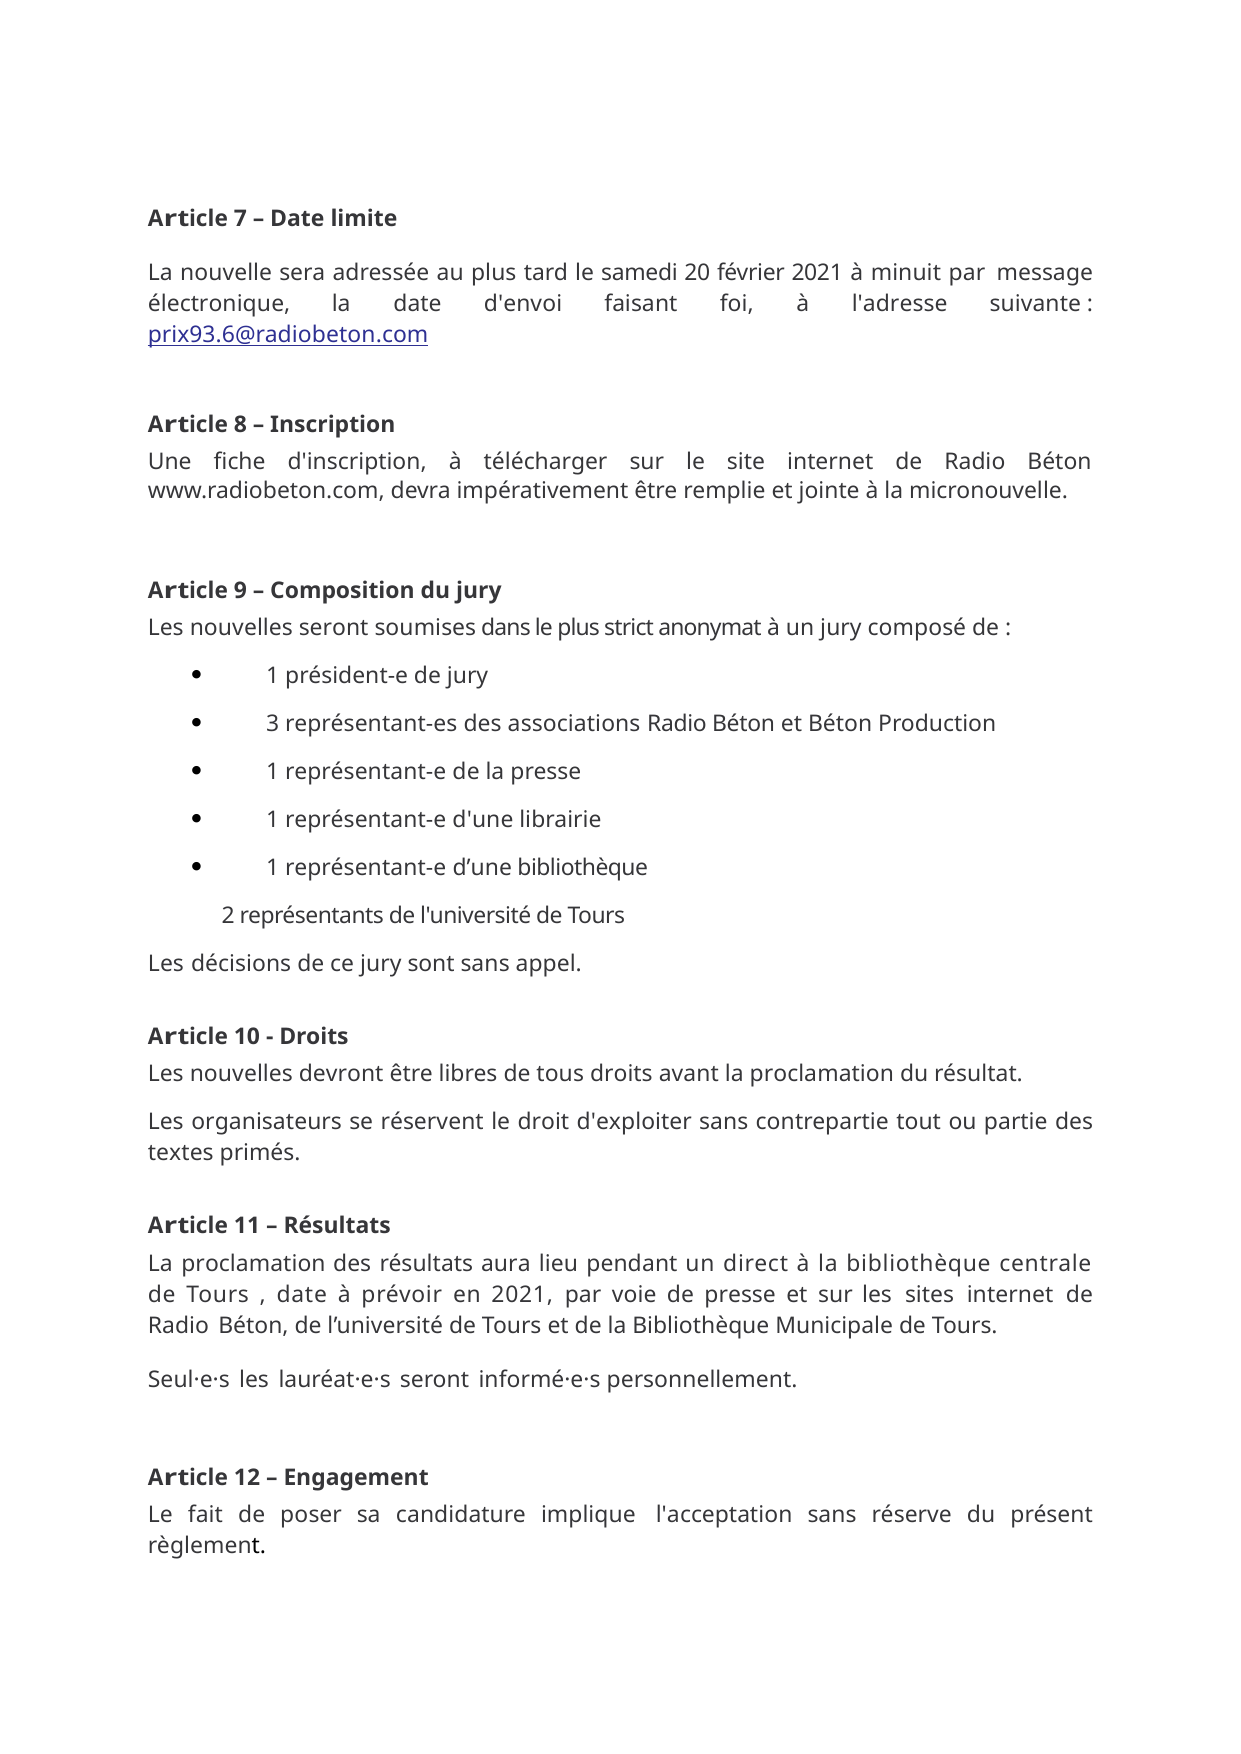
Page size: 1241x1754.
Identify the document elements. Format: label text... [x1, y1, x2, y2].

text Une fiche d'inscription, à télécharger sur le site internet de Radio Béton www.radiobeton.com, devra impérativement être remplie et jointe à la micronouvelle. [148, 445, 1093, 505]
text Le fait de poser sa candidature implique l'acceptation sans réserve du présent règlement. [148, 1498, 1093, 1560]
list 2 représentants de l'université de Tours [192, 899, 1093, 930]
list 3 représentant-es des associations Radio Béton et Béton Production [192, 707, 1093, 738]
text Article 9 – Composition du jury [148, 574, 1093, 605]
text Article 11 – Résultats [148, 1209, 1093, 1241]
text Les nouvelles seront soumises dans le plus strict anonymat à un jury composé de : [148, 611, 1093, 643]
text Article 12 – Engagement [148, 1461, 1093, 1492]
text La nouvelle sera adressée au plus tard le samedi 20 février 2021 à minuit par message électronique, la date d'envoi faisant foi, à l'adresse suivante : prix93.6@radiobeton.com [148, 256, 1093, 349]
list 1 représentant-e de la presse [192, 755, 1093, 786]
text Les décisions de ce jury sont sans appel. [148, 947, 1093, 978]
list 1 représentant-e d’une bibliothèque [192, 851, 1093, 882]
list 1 représentant-e d'une librairie [192, 803, 1093, 834]
text La proclamation des résultats aura lieu pendant un direct à la bibliothèque centrale de Tours , date à prévoir en 2021, par voie de presse et sur les sites internet de Radio Béton, de l’université de Tours et de la Bibliothèque Municipale de Tours. [148, 1247, 1093, 1340]
text Article 7 – Date limite [148, 202, 1093, 233]
text Article 10 - Droits [148, 1020, 1093, 1051]
text Les organisateurs se réservent le droit d'exploiter sans contrepartie tout ou partie des textes primés. [148, 1105, 1093, 1167]
text Les nouvelles devront être libres de tous droits avant la proclamation du résultat. [148, 1057, 1093, 1088]
list 1 président-e de jury [192, 659, 1093, 691]
text Article 8 – Inscription [148, 408, 1093, 439]
text Seul·e·s les lauréat·e·s seront informé·e·s personnellement. [148, 1363, 1093, 1394]
